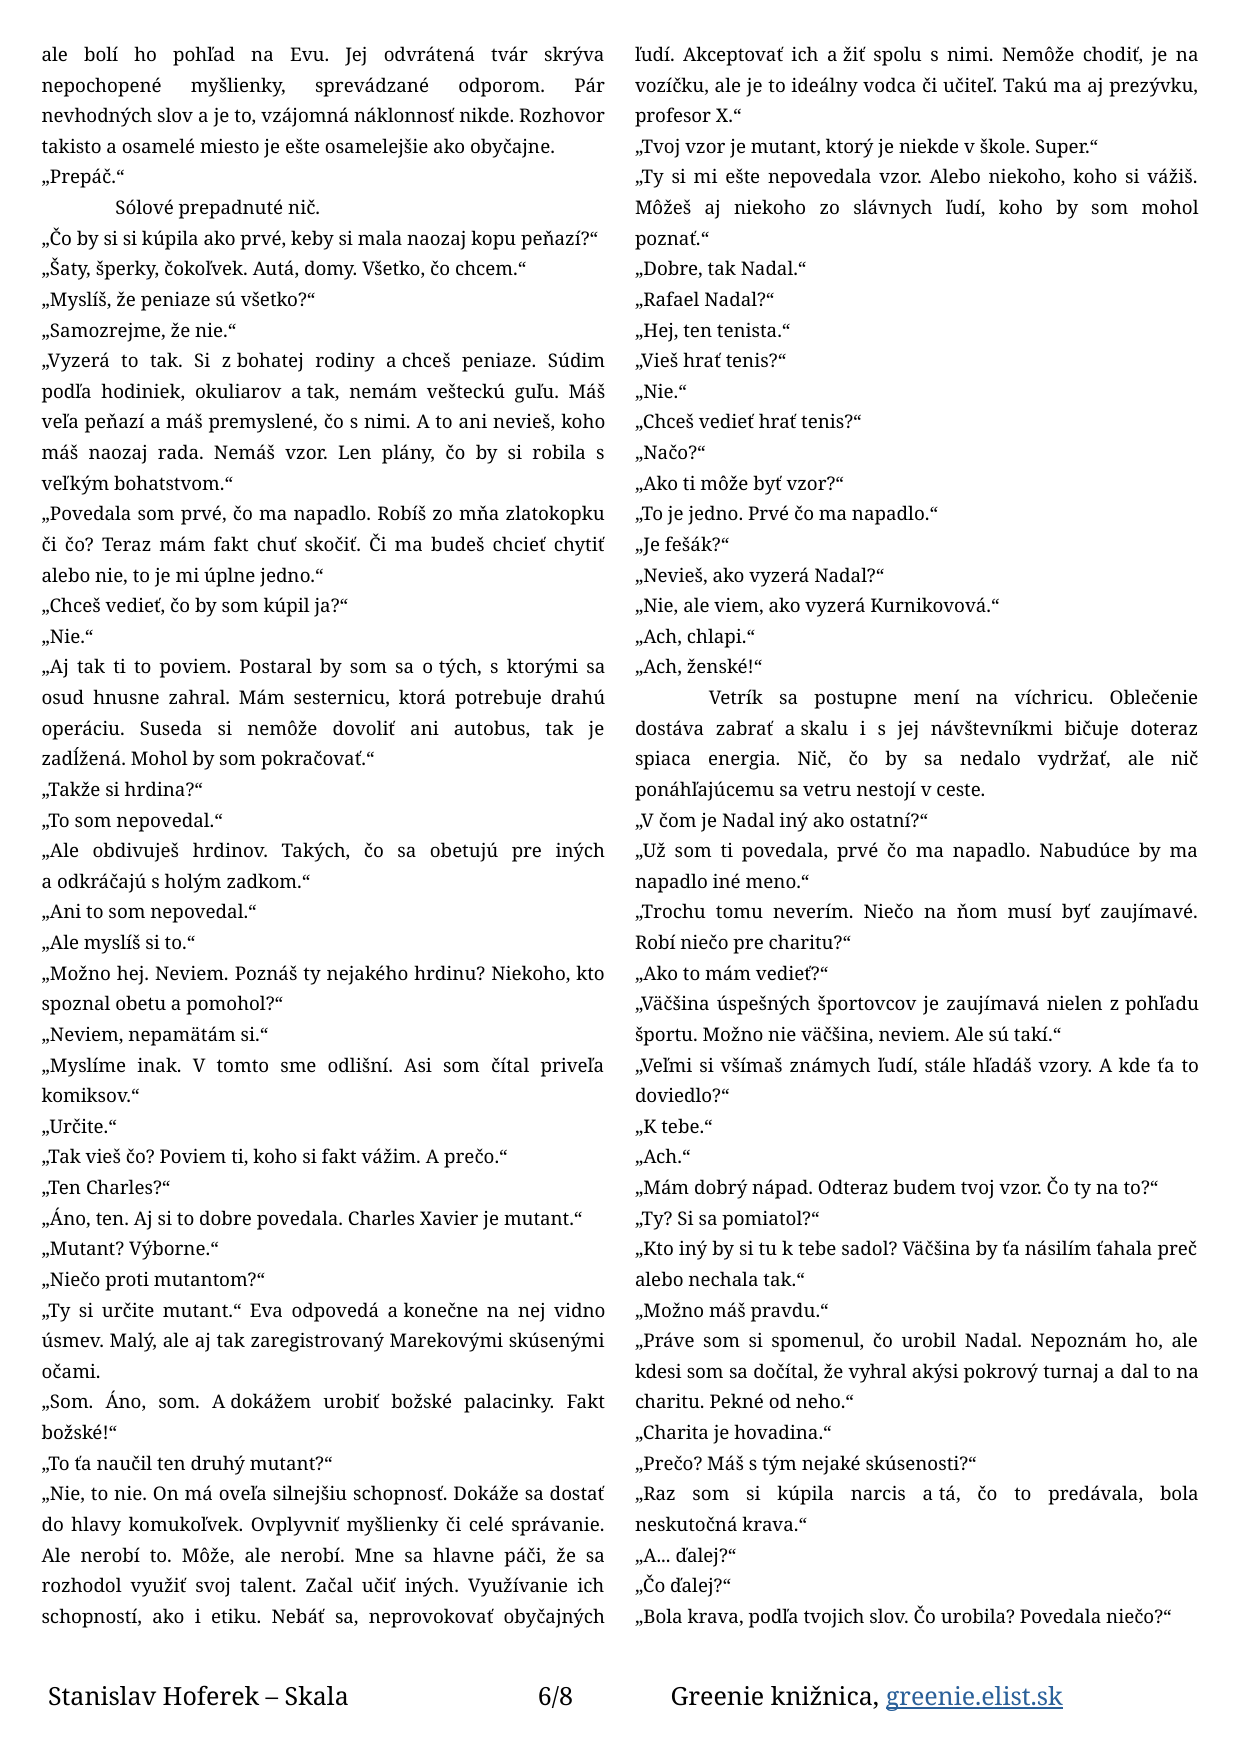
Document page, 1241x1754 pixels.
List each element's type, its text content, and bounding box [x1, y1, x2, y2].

text „Hej, ten tenista.“ [635, 317, 1199, 342]
text „Chceš vedieť hrať tenis?“ [635, 409, 1199, 434]
text „Vyzerá to tak. Si z bohatej rodiny a chceš peniaze. Súdim podľa hodiniek, okuliarov a tak, nemám vešteckú guľu. Máš veľa peňazí a máš premyslené, čo s nimi. A to ani nevieš, koho máš naozaj rada. Nemáš vzor. Len plány, čo by si robila s veľkým bohatstvom.“ [41, 348, 605, 496]
text „Nie.“ [41, 623, 605, 649]
text ale bolí ho pohľad na Evu. Jej odvrátená tvár skrýva nepochopené myšlienky, sprevádzané odporom. Pár nevhodných slov a je to, vzájomná náklonnosť nikde. Rozhovor takisto a osamelé miesto je ešte osamelejšie ako obyčajne. [41, 41, 605, 159]
text „Mutant? Výborne.“ [41, 1236, 605, 1261]
text „Ach, ženské!“ [635, 654, 1199, 679]
text „K tebe.“ [635, 1113, 1199, 1139]
text „Prepáč.“ [41, 164, 605, 189]
text „Vieš hrať tenis?“ [635, 348, 1199, 373]
text „Dobre, tak Nadal.“ [635, 256, 1199, 281]
text „Prečo? Máš s tým nejaké skúsenosti?“ [635, 1450, 1199, 1476]
text „A... ďalej?“ [635, 1542, 1199, 1567]
text „Charita je hovadina.“ [635, 1419, 1199, 1445]
text „Samozrejme, že nie.“ [41, 317, 605, 342]
text „Aj tak ti to poviem. Postaral by som sa o tých, s ktorými sa osud hnusne zahral. Mám sesternicu, ktorá potrebuje drahú operáciu. Suseda si nemôže dovoliť ani autobus, tak je zadĺžená. Mohol by som pokračovať.“ [41, 654, 605, 771]
text „Povedala som prvé, čo ma napadlo. Robíš zo mňa zlatokopku či čo? Teraz mám fakt chuť skočiť. Či ma budeš chcieť chytiť alebo nie, to je mi úplne jedno.“ [41, 501, 605, 587]
text Sólové prepadnuté nič. [41, 194, 605, 220]
text „Trochu tomu neverím. Niečo na ňom musí byť zaujímavé. Robí niečo pre charitu?“ [635, 899, 1199, 955]
text „Tak vieš čo? Poviem ti, koho si fakt vážim. A prečo.“ [41, 1144, 605, 1169]
text „Väčšina úspešných športovcov je zaujímavá nielen z pohľadu športu. Možno nie väčšina, neviem. Ale sú takí.“ [635, 991, 1199, 1047]
text „Bola krava, podľa tvojich slov. Čo urobila? Povedala niečo?“ [635, 1603, 1199, 1629]
text „Kto iný by si tu k tebe sadol? Väčšina by ťa násilím ťahala preč alebo nechala tak.“ [635, 1236, 1199, 1292]
text „Ty si mi ešte nepovedala vzor. Alebo niekoho, koho si vážiš. Môžeš aj niekoho zo slávnych ľudí, koho by som mohol poznať.“ [635, 164, 1199, 251]
text „Veľmi si všímaš známych ľudí, stále hľadáš vzory. A kde ťa to doviedlo?“ [635, 1052, 1199, 1108]
text „To som nepovedal.“ [41, 807, 605, 832]
text „Ach.“ [635, 1144, 1199, 1169]
text „Mám dobrý nápad. Odteraz budem tvoj vzor. Čo ty na to?“ [635, 1174, 1199, 1200]
text „Neviem, nepamätám si.“ [41, 1021, 605, 1047]
text „Ale myslíš si to.“ [41, 929, 605, 955]
text „Je fešák?“ [635, 531, 1199, 557]
text „Myslíme inak. V tomto sme odlišní. Asi som čítal priveľa komiksov.“ [41, 1052, 605, 1108]
text „Nie.“ [635, 378, 1199, 404]
text „Ten Charles?“ [41, 1174, 605, 1200]
text „Raz som si kúpila narcis a tá, čo to predávala, bola neskutočná krava.“ [635, 1481, 1199, 1537]
text „Čo ďalej?“ [635, 1573, 1199, 1598]
text „Určite.“ [41, 1113, 605, 1139]
text „Načo?“ [635, 439, 1199, 465]
text „Ani to som nepovedal.“ [41, 899, 605, 924]
text „Ty? Si sa pomiatol?“ [635, 1205, 1199, 1231]
text „Ale obdivuješ hrdinov. Takých, čo sa obetujú pre iných a odkráčajú s holým zadkom.“ [41, 838, 605, 894]
text „Nie, ale viem, ako vyzerá Kurnikovová.“ [635, 593, 1199, 618]
text „Chceš vedieť, čo by som kúpil ja?“ [41, 593, 605, 618]
text „Čo by si si kúpila ako prvé, keby si mala naozaj kopu peňazí?“ [41, 225, 605, 251]
text „Takže si hrdina?“ [41, 776, 605, 802]
text „Áno, ten. Aj si to dobre povedala. Charles Xavier je mutant.“ [41, 1205, 605, 1231]
text „Možno hej. Neviem. Poznáš ty nejakého hrdinu? Niekoho, kto spoznal obetu a pomohol?“ [41, 960, 605, 1016]
text „Myslíš, že peniaze sú všetko?“ [41, 286, 605, 312]
text „Práve som si spomenul, čo urobil Nadal. Nepoznám ho, ale kdesi som sa dočítal, že vyhral akýsi pokrový turnaj a dal to na charitu. Pekné od neho.“ [635, 1328, 1199, 1414]
text ľudí. Akceptovať ich a žiť spolu s nimi. Nemôže chodiť, je na vozíčku, ale je to ideálny vodca či učiteľ. Takú ma aj prezývku, profesor X.“ [635, 41, 1199, 128]
text „Ako ti môže byť vzor?“ [635, 470, 1199, 496]
text „To ťa naučil ten druhý mutant?“ [41, 1450, 605, 1476]
text „Šaty, šperky, čokoľvek. Autá, domy. Všetko, čo chcem.“ [41, 256, 605, 281]
text „Ty si určite mutant.“ Eva odpovedá a konečne na nej vidno úsmev. Malý, ale aj tak zaregistrovaný Marekovými skúsenými očami. [41, 1297, 605, 1384]
text Vetrík sa postupne mení na víchricu. Oblečenie dostáva zabrať a skalu i s jej návštevníkmi bičuje doteraz spiaca energia. Nič, čo by sa nedalo vydržať, ale nič ponáhľajúcemu sa vetru nestojí v ceste. [635, 684, 1199, 802]
text „V čom je Nadal iný ako ostatní?“ [635, 807, 1199, 832]
text „Možno máš pravdu.“ [635, 1297, 1199, 1322]
text „Niečo proti mutantom?“ [41, 1266, 605, 1292]
text „Nevieš, ako vyzerá Nadal?“ [635, 562, 1199, 587]
text „Som. Áno, som. A dokážem urobiť božské palacinky. Fakt božské!“ [41, 1389, 605, 1445]
text „Ach, chlapi.“ [635, 623, 1199, 649]
text „Nie, to nie. On má oveľa silnejšiu schopnosť. Dokáže sa dostať do hlavy komukoľvek. Ovplyvniť myšlienky či celé správanie. Ale nerobí to. Môže, ale nerobí. Mne sa hlavne páči, že sa rozhodol využiť svoj talent. Začal učiť iných. Využívanie ich schopností, ako i etiku. Nebáť sa, neprovokovať obyčajných [41, 1481, 605, 1629]
text „Rafael Nadal?“ [635, 286, 1199, 312]
text „Tvoj vzor je mutant, ktorý je niekde v škole. Super.“ [635, 133, 1199, 159]
text „Ako to mám vedieť?“ [635, 960, 1199, 986]
text „To je jedno. Prvé čo ma napadlo.“ [635, 501, 1199, 526]
text „Už som ti povedala, prvé čo ma napadlo. Nabudúce by ma napadlo iné meno.“ [635, 838, 1199, 894]
